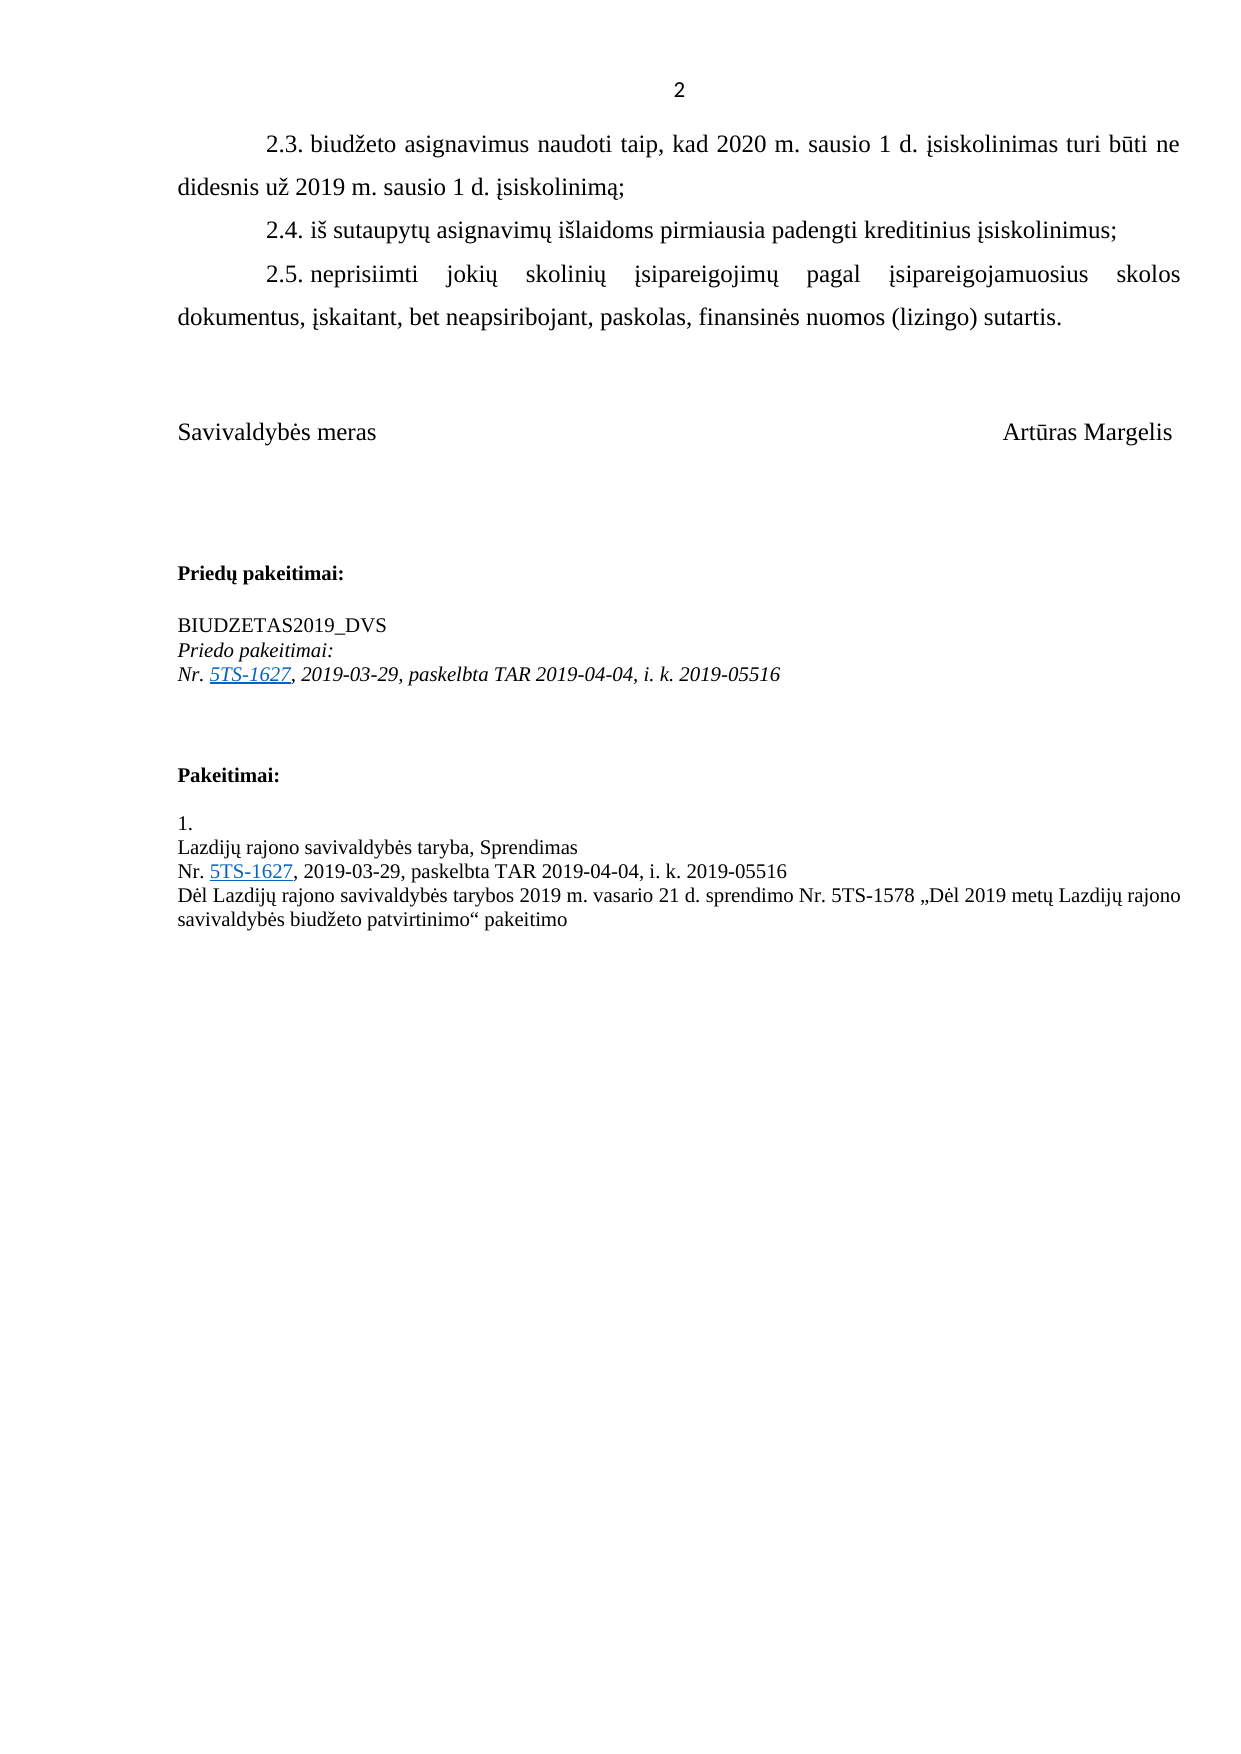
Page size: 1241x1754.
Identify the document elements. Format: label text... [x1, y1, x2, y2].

text BIUDZETAS2019_DVS [177, 613, 1181, 637]
text Priedo pakeitimai: [177, 637, 1181, 662]
text Nr. 5TS-1627, 2019-03-29, paskelbta TAR 2019-04-04, i. k. 2019-05516 [177, 662, 1181, 686]
text Lazdijų rajono savivaldybės taryba, Sprendimas [177, 835, 1181, 859]
text 2.4. iš sutaupytų asignavimų išlaidoms pirmiausia padengti kreditinius įsiskolinimus; [177, 216, 1181, 244]
text Savivaldybės meras Artūras Margelis [177, 417, 1181, 446]
text 2.3. biudžeto asignavimus naudoti taip, kad 2020 m. sausio 1 d. įsiskolinimas turi būti ne didesnis už 2019 m. sausio 1 d. įsiskolinimą; [177, 129, 1181, 201]
text Priedų pakeitimai: [177, 561, 1181, 585]
text 1. [177, 811, 1181, 835]
text 2.5. neprisiimti jokių skolinių įsipareigojimų pagal įsipareigojamuosius skolos dokumentus, įskaitant, bet neapsiribojant, paskolas, finansinės nuomos (lizingo) sutartis. [177, 259, 1181, 331]
text Dėl Lazdijų rajono savivaldybės tarybos 2019 m. vasario 21 d. sprendimo Nr. 5TS-1578 „Dėl 2019 metų Lazdijų rajono savivaldybės biudžeto patvirtinimo“ pakeitimo [177, 883, 1181, 931]
text Nr. 5TS-1627, 2019-03-29, paskelbta TAR 2019-04-04, i. k. 2019-05516 [177, 859, 1181, 883]
text Pakeitimai: [177, 762, 1181, 787]
